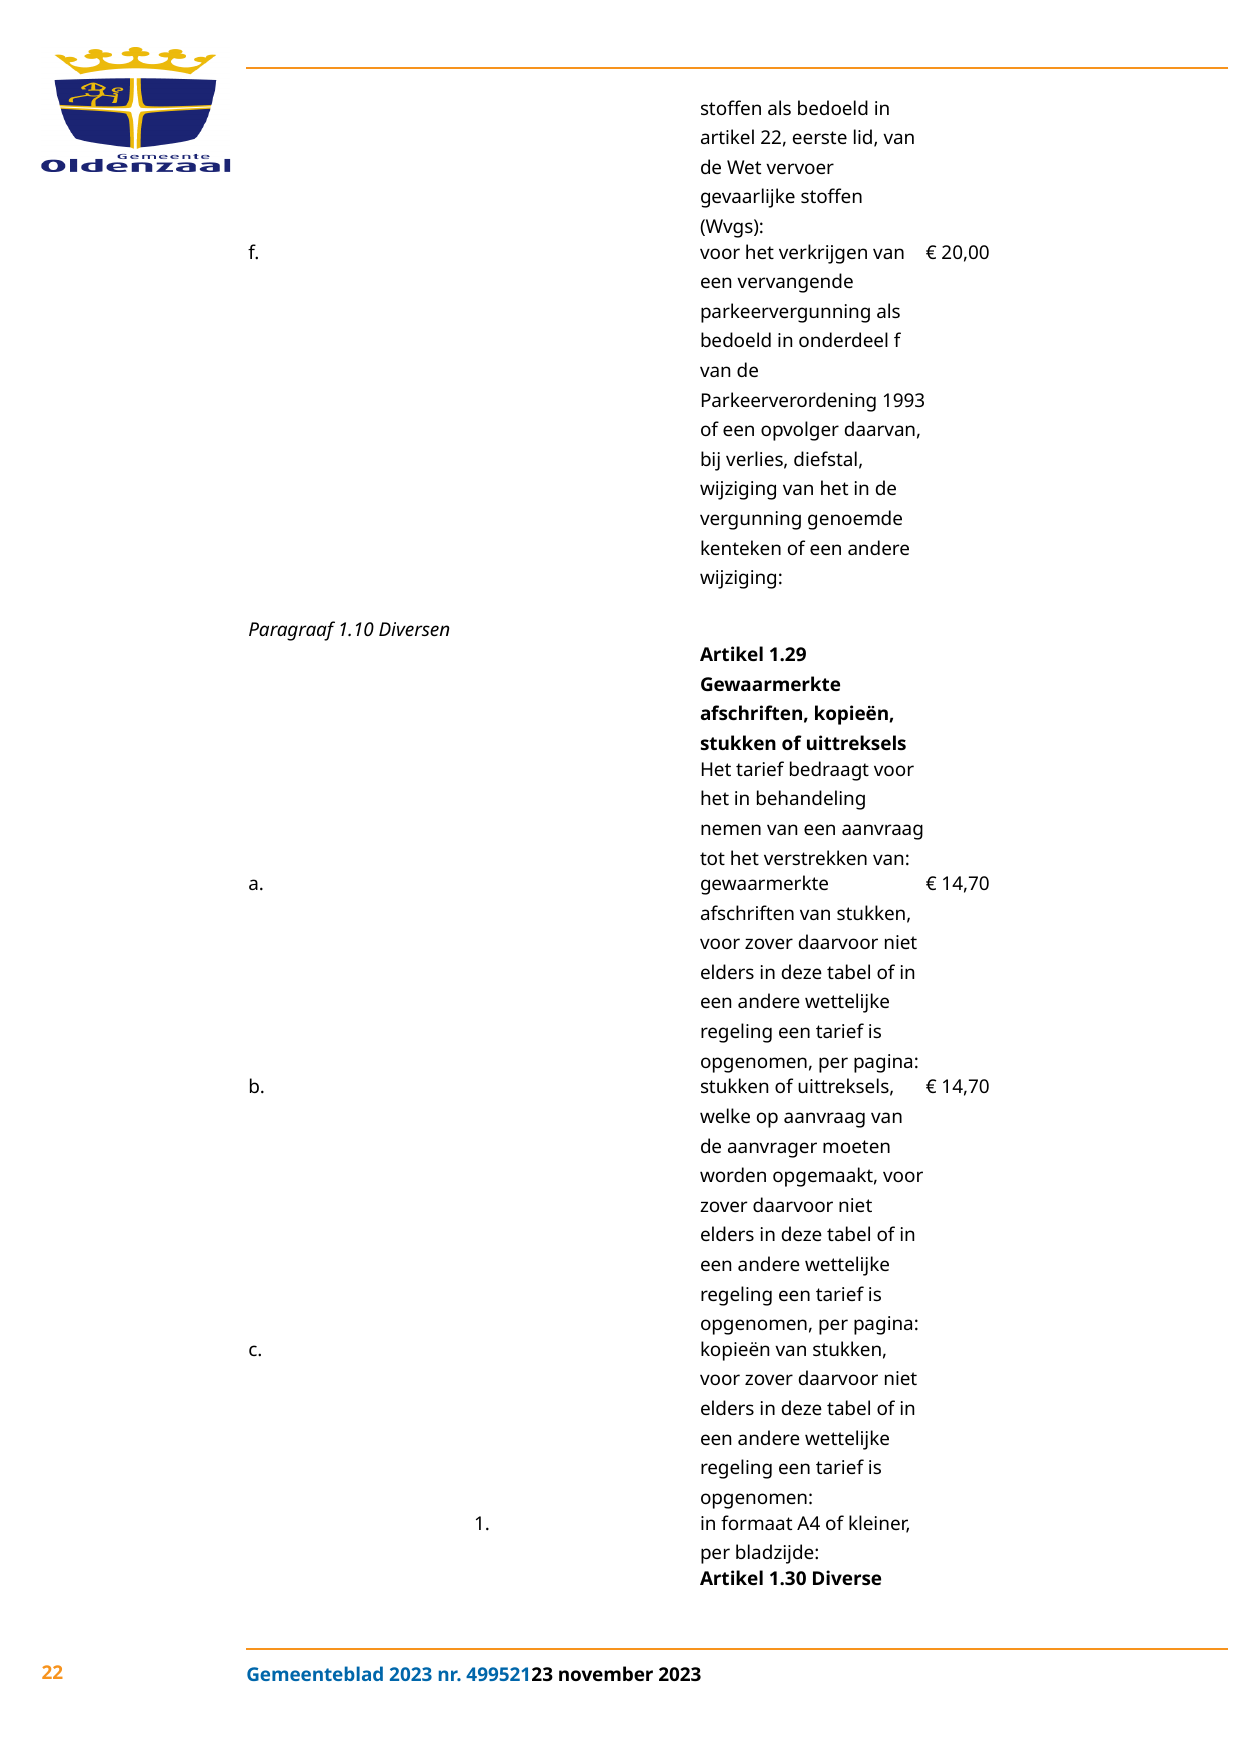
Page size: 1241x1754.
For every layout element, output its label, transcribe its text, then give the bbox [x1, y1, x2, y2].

picture [41, 47, 231, 172]
table_cell [926, 95, 1152, 239]
table_cell [248, 1510, 474, 1565]
table_cell [474, 1074, 700, 1336]
table_cell [474, 756, 700, 870]
table_cell stukken of uittreksels, welke op aanvraag van de aanvrager moeten worden opgemaakt, voor zover daarvoor niet elders in deze tabel of in een andere wettelijke regeling een tarief is opgenomen, per pagina: [700, 1074, 926, 1336]
table_cell [926, 756, 1152, 870]
table_cell € 20,00 [926, 239, 1152, 590]
table_cell [248, 1565, 474, 1591]
table_cell € 14,70 [926, 870, 1152, 1074]
table_cell [474, 239, 700, 590]
table_cell Het tarief bedraagt voor het in behandeling nemen van een aanvraag tot het verstrekken van: [700, 756, 926, 870]
table_cell [474, 870, 700, 1074]
table_cell Artikel 1.30 Diverse [700, 1565, 926, 1591]
table_cell [926, 641, 1152, 756]
table_cell [474, 641, 700, 756]
table_cell a. [248, 870, 474, 1074]
table_cell [926, 1565, 1152, 1591]
table_cell gewaarmerkte afschriften van stukken, voor zover daarvoor niet elders in deze tabel of in een andere wettelijke regeling een tarief is opgenomen, per pagina: [700, 870, 926, 1074]
table_cell [474, 590, 700, 616]
table_cell stoffen als bedoeld in artikel 22, eerste lid, van de Wet vervoer gevaarlijke stoffen (Wvgs): [700, 95, 926, 239]
table_cell [926, 616, 1152, 641]
table_cell f. [248, 239, 474, 590]
table_cell [474, 1565, 700, 1591]
table_cell [926, 590, 1152, 616]
table_cell [474, 95, 700, 239]
table_cell € 14,70 [926, 1074, 1152, 1336]
table_cell [248, 95, 474, 239]
table_cell [926, 1336, 1152, 1510]
table_cell Artikel 1.29 Gewaarmerkte afschriften, kopieën, stukken of uittreksels [700, 641, 926, 756]
table_cell in formaat A4 of kleiner, per bladzijde: [700, 1510, 926, 1565]
table_cell kopieën van stukken, voor zover daarvoor niet elders in deze tabel of in een andere wettelijke regeling een tarief is opgenomen: [700, 1336, 926, 1510]
table_cell [248, 641, 474, 756]
table_cell c. [248, 1336, 474, 1510]
table_cell [700, 590, 926, 616]
table_cell [248, 756, 474, 870]
table_cell Paragraaf 1.10 Diversen [248, 616, 926, 641]
table_cell 1. [474, 1510, 700, 1565]
table_cell [248, 590, 474, 616]
table_cell b. [248, 1074, 474, 1336]
table_cell voor het verkrijgen van een vervangende parkeervergunning als bedoeld in onderdeel f van de Parkeerverordening 1993 of een opvolger daarvan, bij verlies, diefstal, wijziging van het in de vergunning genoemde kenteken of een andere wijziging: [700, 239, 926, 590]
table_cell [474, 1336, 700, 1510]
table_cell [926, 1510, 1152, 1565]
